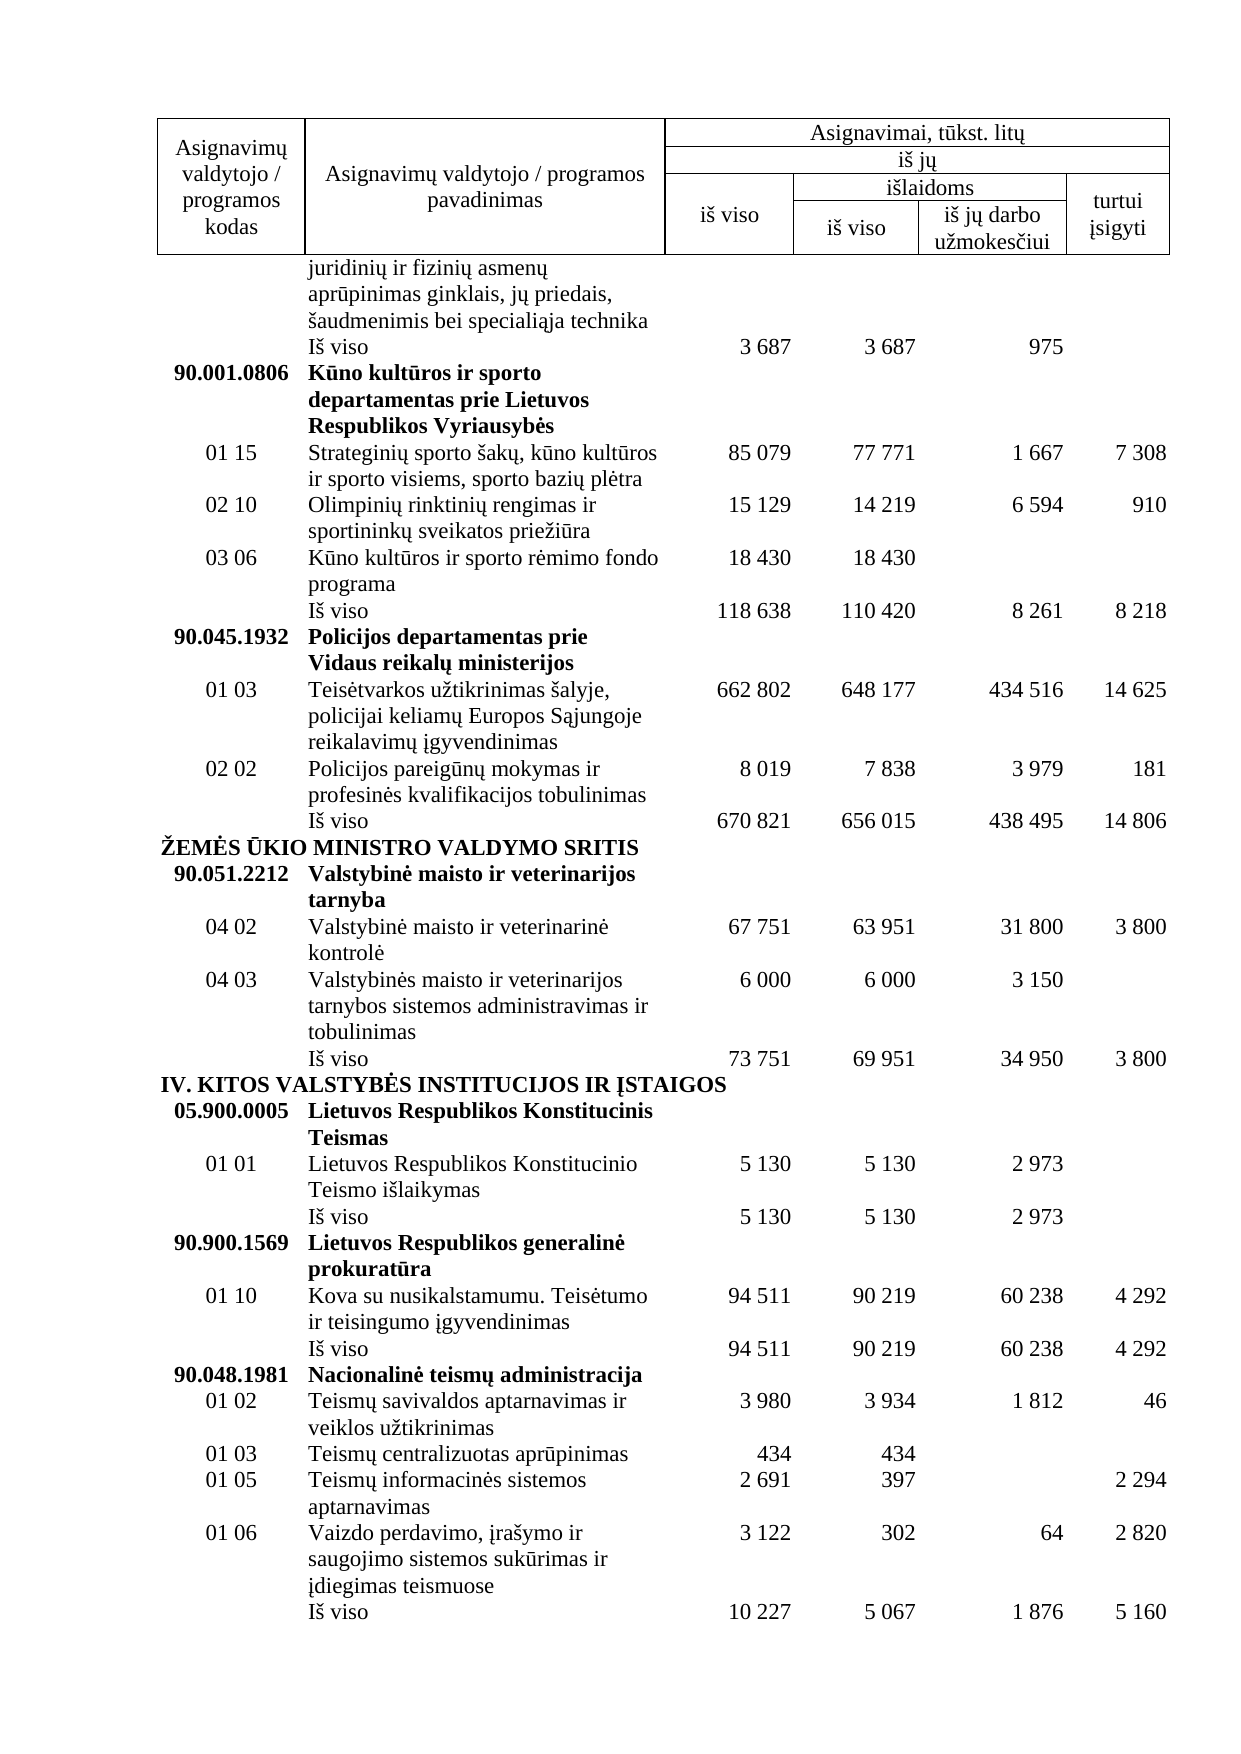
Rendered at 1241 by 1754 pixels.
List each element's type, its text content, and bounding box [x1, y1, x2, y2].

table_cell 63 951 [794, 913, 918, 966]
table_cell [158, 1203, 305, 1229]
table_cell 10 227 [665, 1598, 794, 1624]
table_cell Iš viso [305, 808, 665, 834]
table_cell IV. KITOS VALSTYBĖS INSTITUCIJOS IR ĮSTAIGOS [158, 1071, 918, 1097]
table_cell [794, 860, 918, 913]
table_cell [1066, 333, 1169, 359]
table_cell 90.900.1569 [158, 1229, 305, 1282]
table_cell Iš viso [305, 1335, 665, 1361]
table_cell Lietuvos Respublikos Konstitucinio Teismo išlaikymas [305, 1150, 665, 1203]
table_cell 1 667 [919, 439, 1066, 491]
table_cell 648 177 [794, 676, 918, 755]
table_cell Valstybinė maisto ir veterinarijos tarnyba [305, 860, 665, 913]
table_cell [794, 623, 918, 676]
table_cell [158, 808, 305, 834]
table_cell [919, 360, 1066, 438]
table_cell iš jų [666, 147, 1169, 173]
table_cell [1066, 1361, 1169, 1387]
table_cell 910 [1066, 491, 1169, 544]
table_cell Lietuvos Respublikos generalinė prokuratūra [305, 1229, 665, 1282]
table_cell [919, 1229, 1066, 1282]
table_cell 90.001.0806 [158, 360, 305, 438]
table_cell [158, 1598, 305, 1624]
table_cell 181 [1066, 755, 1169, 807]
table_cell 5 130 [665, 1150, 794, 1203]
table_cell Valstybinė maisto ir veterinarinė kontrolė [305, 913, 665, 966]
table_cell 434 516 [919, 676, 1066, 755]
table_cell 3 150 [919, 966, 1066, 1045]
table_cell Teismų informacinės sistemos aptarnavimas [305, 1466, 665, 1519]
table_cell 438 495 [919, 808, 1066, 834]
table_cell 01 03 [158, 1440, 305, 1466]
table_cell 94 511 [665, 1335, 794, 1361]
table_cell 662 802 [665, 676, 794, 755]
table_cell [1066, 360, 1169, 438]
table_cell 85 079 [665, 439, 794, 491]
table_cell iš viso [794, 201, 918, 254]
table_cell 4 292 [1066, 1335, 1169, 1361]
table_cell 90 219 [794, 1282, 918, 1334]
table_cell 3 979 [919, 755, 1066, 807]
table_cell Iš viso [305, 597, 665, 623]
table_cell 397 [794, 1466, 918, 1519]
table_cell [1066, 1098, 1169, 1150]
table_cell 3 122 [665, 1519, 794, 1598]
table_cell Teisėtvarkos užtikrinimas šalyje, policijai keliamų Europos Sąjungoje reikalavimų įgyvendinimas [305, 676, 665, 755]
table_cell 5 130 [665, 1203, 794, 1229]
table_cell [1066, 544, 1169, 597]
table_cell 6 000 [794, 966, 918, 1045]
table_cell [794, 1098, 918, 1150]
table_cell iš jų darbo užmokesčiui [919, 201, 1066, 254]
table_cell turtui įsigyti [1067, 174, 1169, 254]
table_cell [919, 255, 1066, 333]
table_cell 656 015 [794, 808, 918, 834]
table_header Asignavimų valdytojo / programos kodas [158, 119, 304, 254]
table_cell Valstybinės maisto ir veterinarijos tarnybos sistemos administravimas ir tobulinimas [305, 966, 665, 1045]
table_cell 975 [919, 333, 1066, 359]
table_cell Policijos pareigūnų mokymas ir profesinės kvalifikacijos tobulinimas [305, 755, 665, 807]
table_cell 15 129 [665, 491, 794, 544]
table_cell Nacionalinė teismų administracija [305, 1361, 665, 1387]
table_cell 60 238 [919, 1335, 1066, 1361]
table_cell [158, 1335, 305, 1361]
table_cell 14 219 [794, 491, 918, 544]
table_cell Vaizdo perdavimo, įrašymo ir saugojimo sistemos sukūrimas ir įdiegimas teismuose [305, 1519, 665, 1598]
table_cell Iš viso [305, 333, 665, 359]
table_cell ŽEMĖS ŪKIO MINISTRO VALDYMO SRITIS [158, 834, 918, 860]
table_cell [1066, 1071, 1169, 1097]
table_cell 2 973 [919, 1203, 1066, 1229]
table_cell [1066, 1229, 1169, 1282]
table_cell 04 02 [158, 913, 305, 966]
table_cell 7 838 [794, 755, 918, 807]
table_cell [919, 544, 1066, 597]
table_cell 434 [794, 1440, 918, 1466]
table_cell Kūno kultūros ir sporto departamentas prie Lietuvos Respublikos Vyriausybės [305, 360, 665, 438]
table_cell Iš viso [305, 1203, 665, 1229]
table_cell [665, 860, 794, 913]
table_cell [158, 255, 305, 333]
table_cell [794, 255, 918, 333]
table_cell 18 430 [665, 544, 794, 597]
table_cell 14 806 [1066, 808, 1169, 834]
table_cell 67 751 [665, 913, 794, 966]
table_cell 01 15 [158, 439, 305, 491]
table_cell 5 160 [1066, 1598, 1169, 1624]
table_cell 3 980 [665, 1387, 794, 1440]
table_cell [158, 333, 305, 359]
table_cell Teismų savivaldos aptarnavimas ir veiklos užtikrinimas [305, 1387, 665, 1440]
table_cell [919, 1071, 1066, 1097]
table_cell 8 261 [919, 597, 1066, 623]
table_cell 3 687 [794, 333, 918, 359]
table_cell 34 950 [919, 1045, 1066, 1071]
table_cell [665, 1098, 794, 1150]
table_cell [665, 1361, 794, 1387]
table_cell [665, 1229, 794, 1282]
table_cell [919, 1440, 1066, 1466]
table_header Asignavimai, tūkst. litų [666, 119, 1169, 146]
table_cell [794, 1361, 918, 1387]
table_cell 110 420 [794, 597, 918, 623]
table_cell [1066, 834, 1169, 860]
table_cell 18 430 [794, 544, 918, 597]
table_cell [158, 1045, 305, 1071]
table_cell 434 [665, 1440, 794, 1466]
table_cell [919, 1466, 1066, 1519]
table_header Asignavimų valdytojo / programos pavadinimas [306, 119, 664, 254]
table_cell 01 03 [158, 676, 305, 755]
table_cell juridinių ir fizinių asmenų aprūpinimas ginklais, jų priedais, šaudmenimis bei specialiąja technika [305, 255, 665, 333]
table_cell 90.051.2212 [158, 860, 305, 913]
table_cell 64 [919, 1519, 1066, 1598]
table_cell [1066, 623, 1169, 676]
table_cell 5 130 [794, 1203, 918, 1229]
table_cell 01 10 [158, 1282, 305, 1334]
table_cell [1066, 860, 1169, 913]
table_cell 6 594 [919, 491, 1066, 544]
table_cell 8 218 [1066, 597, 1169, 623]
table_cell 118 638 [665, 597, 794, 623]
table_cell 5 067 [794, 1598, 918, 1624]
table_cell 2 820 [1066, 1519, 1169, 1598]
table_cell [665, 623, 794, 676]
table_cell [1066, 1203, 1169, 1229]
table_cell 2 973 [919, 1150, 1066, 1203]
table_cell 3 934 [794, 1387, 918, 1440]
table_cell [665, 360, 794, 438]
table_cell 1 876 [919, 1598, 1066, 1624]
table_cell 2 691 [665, 1466, 794, 1519]
table_cell [1066, 255, 1169, 333]
table_cell 90.045.1932 [158, 623, 305, 676]
table_cell [919, 623, 1066, 676]
table_cell 14 625 [1066, 676, 1169, 755]
table_cell 3 800 [1066, 913, 1169, 966]
table_cell 90 219 [794, 1335, 918, 1361]
table_cell 3 800 [1066, 1045, 1169, 1071]
table_cell 01 01 [158, 1150, 305, 1203]
table_cell [158, 597, 305, 623]
table_cell 69 951 [794, 1045, 918, 1071]
table_cell 03 06 [158, 544, 305, 597]
table_cell 01 02 [158, 1387, 305, 1440]
table_cell 8 019 [665, 755, 794, 807]
table_cell Policijos departamentas prie Vidaus reikalų ministerijos [305, 623, 665, 676]
table_cell 02 02 [158, 755, 305, 807]
table_cell Iš viso [305, 1045, 665, 1071]
table_cell 46 [1066, 1387, 1169, 1440]
table_cell 73 751 [665, 1045, 794, 1071]
table_cell 31 800 [919, 913, 1066, 966]
table_cell 4 292 [1066, 1282, 1169, 1334]
table_cell 1 812 [919, 1387, 1066, 1440]
table_cell [1066, 1440, 1169, 1466]
table_cell [665, 255, 794, 333]
table_cell [794, 360, 918, 438]
table_cell 7 308 [1066, 439, 1169, 491]
table_cell Olimpinių rinktinių rengimas ir sportininkų sveikatos priežiūra [305, 491, 665, 544]
table_cell [919, 1361, 1066, 1387]
table_cell 01 06 [158, 1519, 305, 1598]
table_cell [919, 1098, 1066, 1150]
table_cell 02 10 [158, 491, 305, 544]
table_cell Iš viso [305, 1598, 665, 1624]
table_cell 60 238 [919, 1282, 1066, 1334]
table_cell Kūno kultūros ir sporto rėmimo fondo programa [305, 544, 665, 597]
table_cell 3 687 [665, 333, 794, 359]
table_cell [919, 860, 1066, 913]
table_cell 05.900.0005 [158, 1098, 305, 1150]
table_cell 04 03 [158, 966, 305, 1045]
table_cell išlaidoms [794, 174, 1066, 200]
table_cell [794, 1229, 918, 1282]
table_cell 5 130 [794, 1150, 918, 1203]
table_cell Lietuvos Respublikos Konstitucinis Teismas [305, 1098, 665, 1150]
table_cell 01 05 [158, 1466, 305, 1519]
table_cell Strateginių sporto šakų, kūno kultūros ir sporto visiems, sporto bazių plėtra [305, 439, 665, 491]
table_cell Teismų centralizuotas aprūpinimas [305, 1440, 665, 1466]
table_cell 77 771 [794, 439, 918, 491]
table_cell 6 000 [665, 966, 794, 1045]
table_cell [919, 834, 1066, 860]
table_cell [1066, 1150, 1169, 1203]
table_cell 90.048.1981 [158, 1361, 305, 1387]
table_cell 670 821 [665, 808, 794, 834]
table_cell 302 [794, 1519, 918, 1598]
table_cell Kova su nusikalstamumu. Teisėtumo ir teisingumo įgyvendinimas [305, 1282, 665, 1334]
table_cell 94 511 [665, 1282, 794, 1334]
table_cell 2 294 [1066, 1466, 1169, 1519]
table_cell [1066, 966, 1169, 1045]
table_cell iš viso [666, 174, 793, 254]
